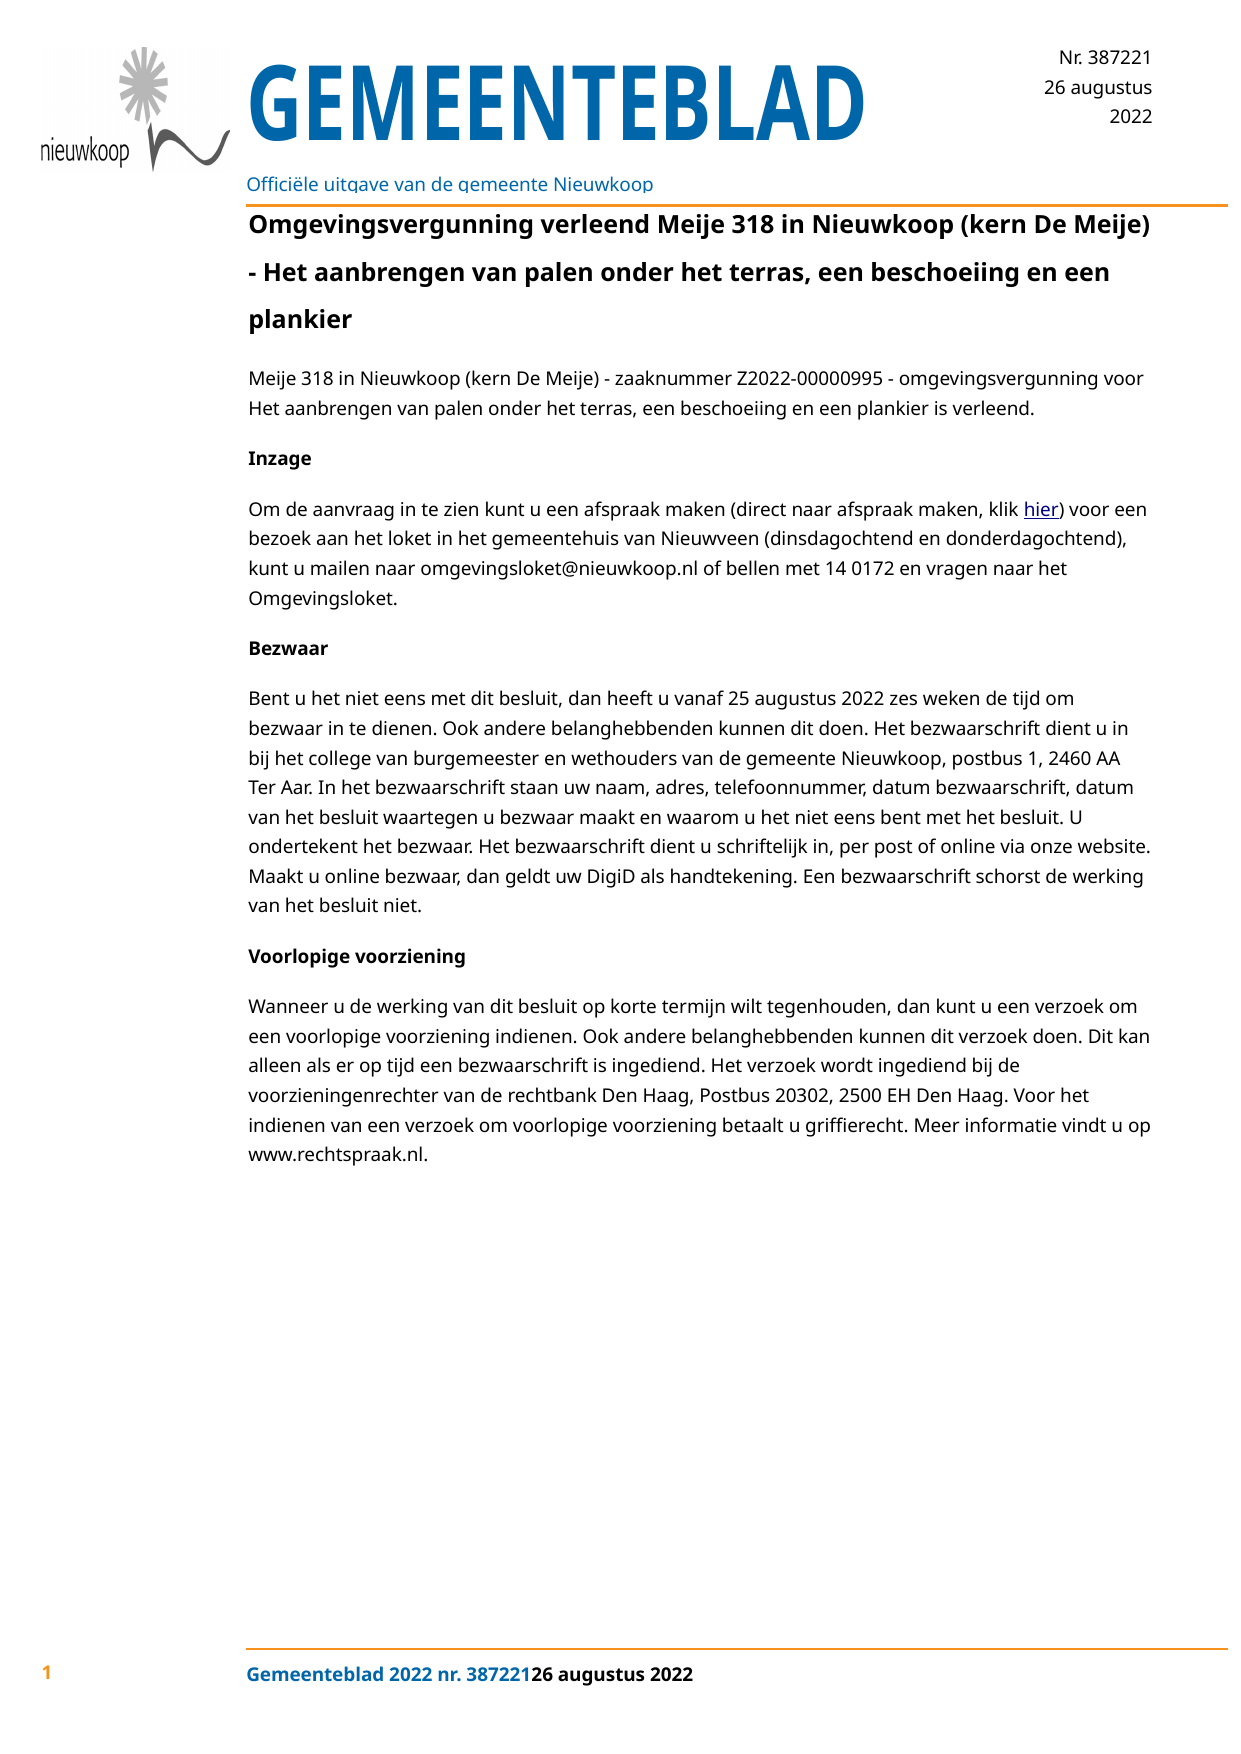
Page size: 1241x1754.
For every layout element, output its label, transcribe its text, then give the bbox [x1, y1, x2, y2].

text Om de aanvraag in te zien kunt u een afspraak maken (direct naar afspraak maken, klik hier) voor een bezoek aan het loket in het gemeentehuis van Nieuwveen (dinsdagochtend en donderdagochtend), kunt u mailen naar omgevingsloket@nieuwkoop.nl of bellen met 14 0172 en vragen naar het Omgevingsloket. [248, 496, 1152, 610]
text Bezwaar [248, 635, 1152, 661]
text Meije 318 in Nieuwkoop (kern De Meije) - zaaknummer Z2022-00000995 - omgevingsvergunning voor Het aanbrengen van palen onder het terras, een beschoeiing en een plankier is verleend. [248, 366, 1152, 421]
text Bent u het niet eens met dit besluit, dan heeft u vanaf 25 augustus 2022 zes weken de tijd om bezwaar in te dienen. Ook andere belanghebbenden kunnen dit doen. Het bezwaarschrift dient u in bij het college van burgemeester en wethouders van de gemeente Nieuwkoop, postbus 1, 2460 AA Ter Aar. In het bezwaarschrift staan uw naam, adres, telefoonnummer, datum bezwaarschrift, datum van het besluit waartegen u bezwaar maakt en waarom u het niet eens bent met het besluit. U ondertekent het bezwaar. Het bezwaarschrift dient u schriftelijk in, per post of online via onze website. Maakt u online bezwaar, dan geldt uw DigiD als handtekening. Een bezwaarschrift schorst de werking van het besluit niet. [248, 686, 1152, 918]
text Omgevingsvergunning verleend Meije 318 in Nieuwkoop (kern De Meije) - Het aanbrengen van palen onder het terras, een beschoeiing en een plankier [248, 207, 1152, 336]
picture [41, 47, 231, 172]
text Wanneer u de werking van dit besluit op korte termijn wilt tegenhouden, dan kunt u een verzoek om een voorlopige voorziening indienen. Ook andere belanghebbenden kunnen dit verzoek doen. Dit kan alleen als er op tijd een bezwaarschrift is ingediend. Het verzoek wordt ingediend bij de voorzieningenrechter van de rechtbank Den Haag, Postbus 20302, 2500 EH Den Haag. Voor het indienen van een verzoek om voorlopige voorziening betaalt u griffierecht. Meer informatie vindt u op www.rechtspraak.nl. [248, 993, 1152, 1167]
text Voorlopige voorziening [248, 943, 1152, 969]
text Inzage [248, 446, 1152, 471]
